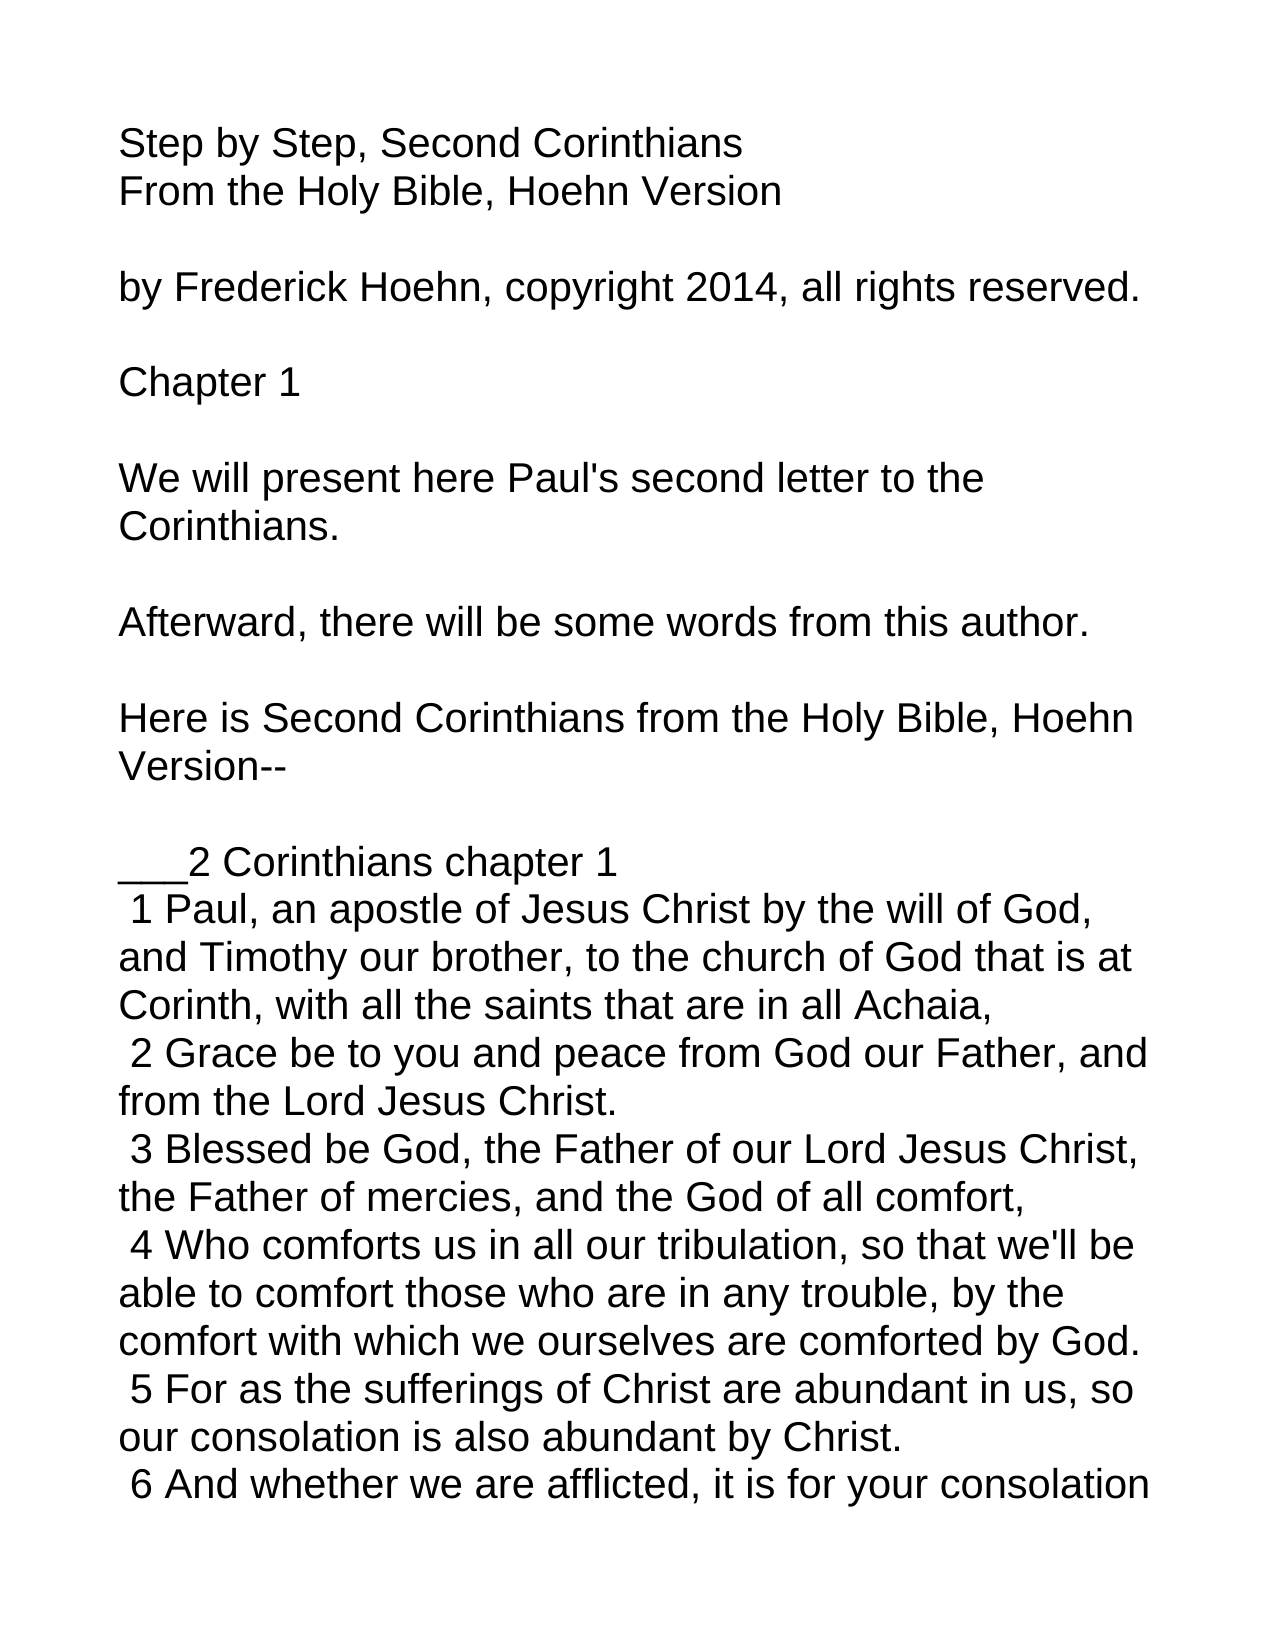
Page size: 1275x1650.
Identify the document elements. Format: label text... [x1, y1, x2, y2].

text Afterward, there will be some words from this author. [118, 597, 1157, 645]
text Here is Second Corinthians from the Holy Bible, Hoehn Version-- [118, 693, 1157, 789]
text 5 For as the sufferings of Christ are abundant in us, so our consolation is also abundant by Christ. [118, 1364, 1157, 1460]
text 4 Who comforts us in all our tribulation, so that we'll be able to comfort those who are in any trouble, by the comfort with which we ourselves are comforted by God. [118, 1220, 1157, 1364]
text From the Holy Bible, Hoehn Version [118, 166, 1157, 214]
text 1 Paul, an apostle of Jesus Christ by the will of God, and Timothy our brother, to the church of God that is at Corinth, with all the saints that are in all Achaia, [118, 885, 1157, 1028]
text Chapter 1 [118, 358, 1157, 406]
text 2 Grace be to you and peace from God our Father, and from the Lord Jesus Christ. [118, 1028, 1157, 1124]
text We will present here Paul's second letter to the Corinthians. [118, 453, 1157, 549]
text by Frederick Hoehn, copyright 2014, all rights reserved. [118, 262, 1157, 310]
text Step by Step, Second Corinthians [118, 118, 1157, 166]
text ___2 Corinthians chapter 1 [118, 837, 1157, 885]
text 3 Blessed be God, the Father of our Lord Jesus Christ, the Father of mercies, and the God of all comfort, [118, 1124, 1157, 1220]
text 6 And whether we are afflicted, it is for your consolation [118, 1460, 1157, 1508]
